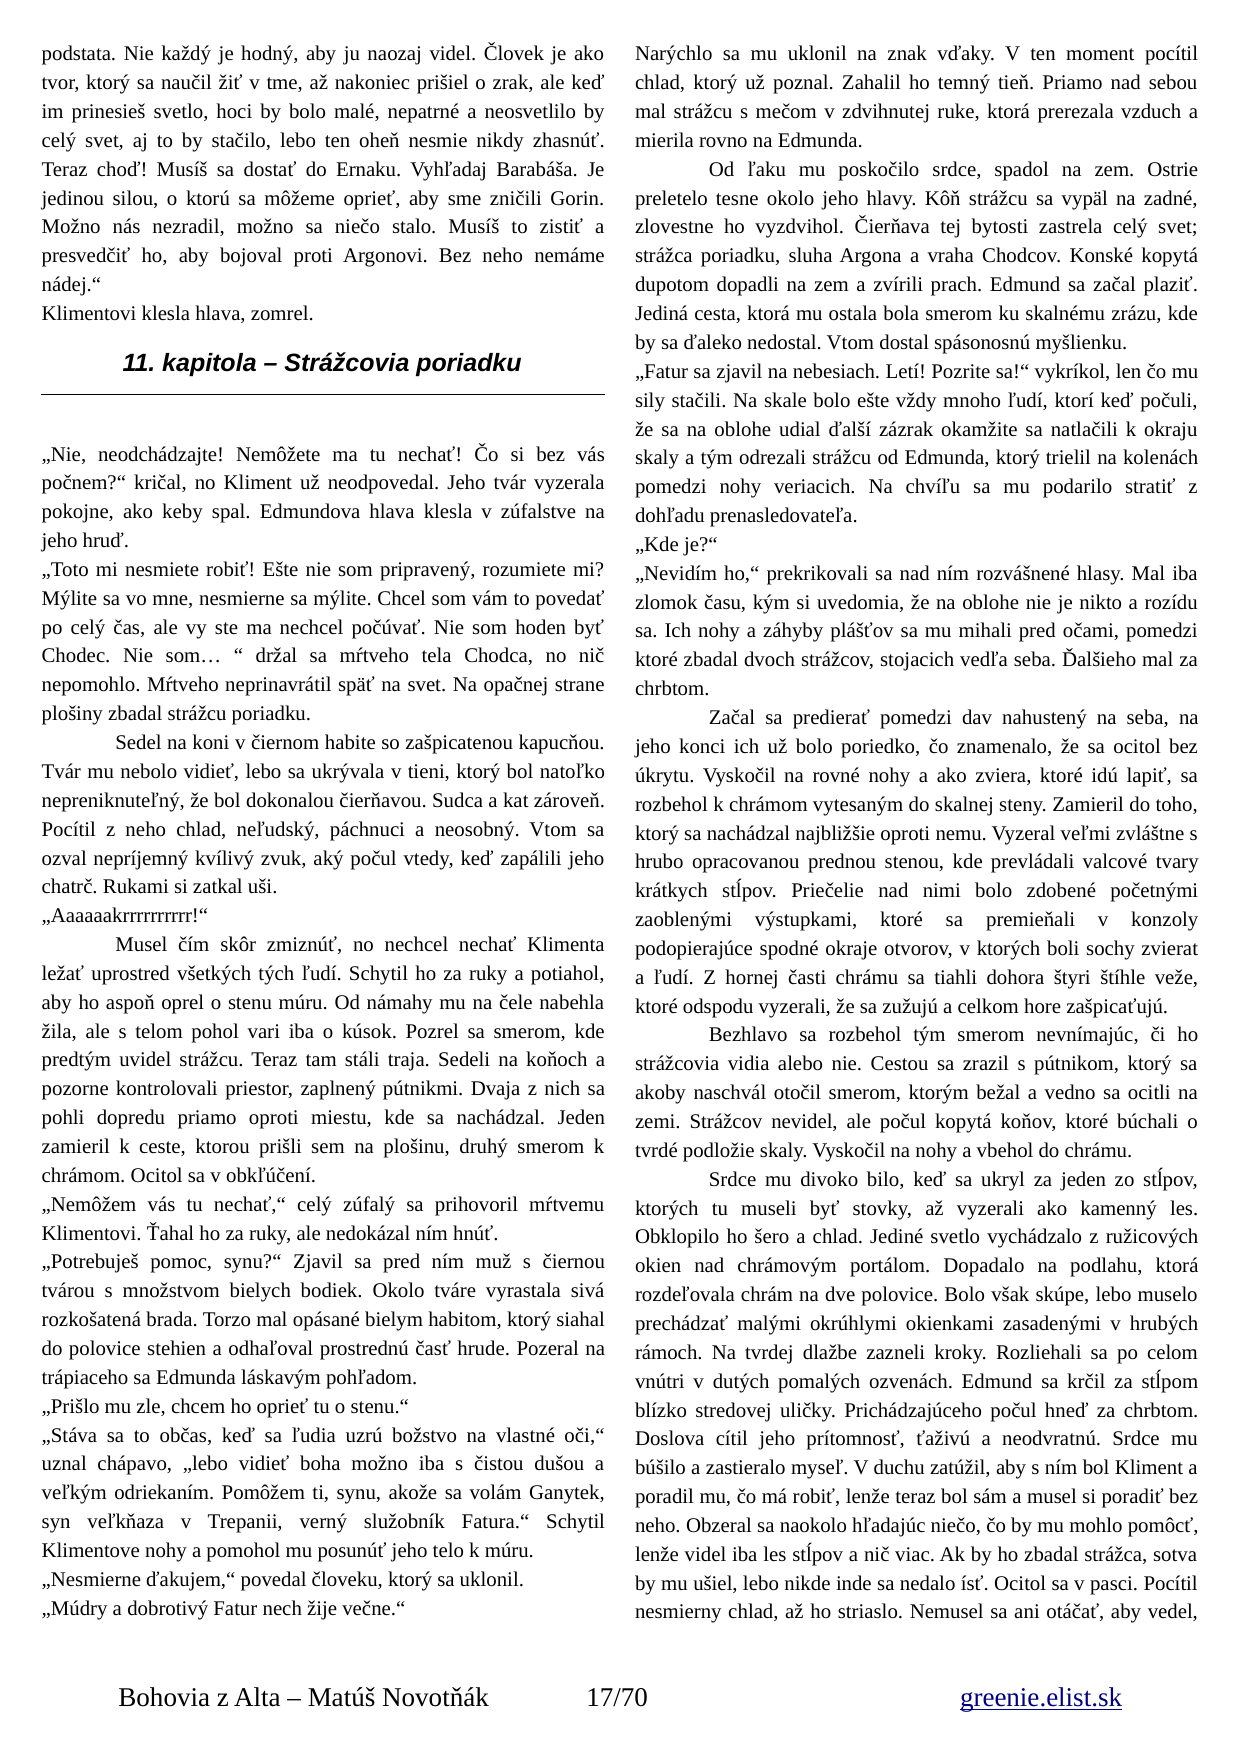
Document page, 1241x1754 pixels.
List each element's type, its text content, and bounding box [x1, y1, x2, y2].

text „Aaaaaakrrrrrrrrrr!“ [41, 903, 605, 927]
text „Múdry a dobrotivý Fatur nech žije večne.“ [41, 1596, 605, 1620]
text „Stáva sa to občas, keď sa ľudia uzrú božstvo na vlastné oči,“ uznal chápavo, „lebo vidieť boha možno iba s čistou dušou a veľkým odriekaním. Pomôžem ti, synu, akože sa volám Ganytek, syn veľkňaza v Trepanii, verný služobník Fatura.“ Schytil Klimentove nohy a pomohol mu posunúť jeho telo k múru. [41, 1422, 605, 1562]
text Srdce mu divoko bilo, keď sa ukryl za jeden zo stĺpov, ktorých tu museli byť stovky, až vyzerali ako kamenný les. Obklopilo ho šero a chlad. Jediné svetlo vychádzalo z ružicových okien nad chrámovým portálom. Dopadalo na podlahu, ktorá rozdeľovala chrám na dve polovice. Bolo však skúpe, lebo muselo prechádzať malými okrúhlymi okienkami zasadenými v hrubých rámoch. Na tvrdej dlažbe zazneli kroky. Rozliehali sa po celom vnútri v dutých pomalých ozvenách. Edmund sa krčil za stĺpom blízko stredovej uličky. Prichádzajúceho počul hneď za chrbtom. Doslova cítil jeho prítomnosť, ťaživú a neodvratnú. Srdce mu búšilo a zastieralo myseľ. V duchu zatúžil, aby s ním bol Kliment a poradil mu, čo má robiť, lenže teraz bol sám a musel si poradiť bez neho. Obzeral sa naokolo hľadajúc niečo, čo by mu mohlo pomôcť, lenže videl iba les stĺpov a nič viac. Ak by ho zbadal strážca, sotva by mu ušiel, lebo nikde inde sa nedalo ísť. Ocitol sa v pasci. Pocítil nesmierny chlad, až ho striaslo. Nemusel sa ani otáčať, aby vedel, [635, 1167, 1199, 1623]
text Začal sa predierať pomedzi dav nahustený na seba, na jeho konci ich už bolo poriedko, čo znamenalo, že sa ocitol bez úkrytu. Vyskočil na rovné nohy a ako zviera, ktoré idú lapiť, sa rozbehol k chrámom vytesaným do skalnej steny. Zamieril do toho, ktorý sa nachádzal najbližšie oproti nemu. Vyzeral veľmi zvláštne s hrubo opracovanou prednou stenou, kde prevládali valcové tvary krátkych stĺpov. Priečelie nad nimi bolo zdobené početnými zaoblenými výstupkami, ktoré sa premieňali v konzoly podopierajúce spodné okraje otvorov, v ktorých boli sochy zvierat a ľudí. Z hornej časti chrámu sa tiahli dohora štyri štíhle veže, ktoré odspodu vyzerali, že sa zužujú a celkom hore zašpicaťujú. [635, 705, 1199, 1018]
text Bezhlavo sa rozbehol tým smerom nevnímajúc, či ho strážcovia vidia alebo nie. Cestou sa zrazil s pútnikom, ktorý sa akoby naschvál otočil smerom, ktorým bežal a vedno sa ocitli na zemi. Strážcov nevidel, ale počul kopytá koňov, ktoré búchali o tvrdé podložie skaly. Vyskočil na nohy a vbehol do chrámu. [635, 1022, 1199, 1162]
text Narýchlo sa mu uklonil na znak vďaky. V ten moment pocítil chlad, ktorý už poznal. Zahalil ho temný tieň. Priamo nad sebou mal strážcu s mečom v zdvihnutej ruke, ktorá prerezala vzduch a mierila rovno na Edmunda. [635, 41, 1199, 152]
text „Nevidím ho,“ prekrikovali sa nad ním rozvášnené hlasy. Mal iba zlomok času, kým si uvedomia, že na oblohe nie je nikto a rozídu sa. Ich nohy a záhyby plášťov sa mu mihali pred očami, pomedzi ktoré zbadal dvoch strážcov, stojacich vedľa seba. Ďalšieho mal za chrbtom. [635, 561, 1199, 700]
text „Toto mi nesmiete robiť! Ešte nie som pripravený, rozumiete mi? Mýlite sa vo mne, nesmierne sa mýlite. Chcel som vám to povedať po celý čas, ale vy ste ma nechcel počúvať. Nie som hoden byť Chodec. Nie som… “ držal sa mŕtveho tela Chodca, no nič nepomohlo. Mŕtveho neprinavrátil späť na svet. Na opačnej strane plošiny zbadal strážcu poriadku. [41, 557, 605, 725]
text Sedel na koni v čiernom habite so zašpicatenou kapucňou. Tvár mu nebolo vidieť, lebo sa ukrývala v tieni, ktorý bol natoľko nepreniknuteľný, že bol dokonalou čierňavou. Sudca a kat zároveň. Pocítil z neho chlad, neľudský, páchnuci a neosobný. Vtom sa ozval nepríjemný kvílivý zvuk, aký počul vtedy, keď zapálili jeho chatrč. Rukami si zatkal uši. [41, 730, 605, 898]
text Od ľaku mu poskočilo srdce, spadol na zem. Ostrie preletelo tesne okolo jeho hlavy. Kôň strážcu sa vypäl na zadné, zlovestne ho vyzdvihol. Čierňava tej bytosti zastrela celý svet; strážca poriadku, sluha Argona a vraha Chodcov. Konské kopytá dupotom dopadli na zem a zvírili prach. Edmund sa začal plaziť. Jediná cesta, ktorá mu ostala bola smerom ku skalnému zrázu, kde by sa ďaleko nedostal. Vtom dostal spásonosnú myšlienku. [635, 157, 1199, 354]
text „Nesmierne ďakujem,“ povedal človeku, ktorý sa uklonil. [41, 1567, 605, 1591]
subtitle 11. kapitola – Strážcovia poriadku [41, 330, 605, 394]
text „Fatur sa zjavil na nebesiach. Letí! Pozrite sa!“ vykríkol, len čo mu sily stačili. Na skale bolo ešte vždy mnoho ľudí, ktorí keď počuli, že sa na oblohe udial ďalší zázrak okamžite sa natlačili k okraju skaly a tým odrezali strážcu od Edmunda, ktorý trielil na kolenách pomedzi nohy veriacich. Na chvíľu sa mu podarilo stratiť z dohľadu prenasledovateľa. [635, 359, 1199, 527]
text „Potrebuješ pomoc, synu?“ Zjavil sa pred ním muž s čiernou tvárou s množstvom bielych bodiek. Okolo tváre vyrastala sivá rozkošatená brada. Torzo mal opásané bielym habitom, ktorý siahal do polovice stehien a odhaľoval prostrednú časť hrude. Pozeral na trápiaceho sa Edmunda láskavým pohľadom. [41, 1249, 605, 1389]
text „Nie, neodchádzajte! Nemôžete ma tu nechať! Čo si bez vás počnem?“ kričal, no Kliment už neodpovedal. Jeho tvár vyzerala pokojne, ako keby spal. Edmundova hlava klesla v zúfalstve na jeho hruď. [41, 441, 605, 552]
text Musel čím skôr zmiznúť, no nechcel nechať Klimenta ležať uprostred všetkých tých ľudí. Schytil ho za ruky a potiahol, aby ho aspoň oprel o stenu múru. Od námahy mu na čele nabehla žila, ale s telom pohol vari iba o kúsok. Pozrel sa smerom, kde predtým uvidel strážcu. Teraz tam stáli traja. Sedeli na koňoch a pozorne kontrolovali priestor, zaplnený pútnikmi. Dvaja z nich sa pohli dopredu priamo oproti miestu, kde sa nachádzal. Jeden zamieril k ceste, ktorou prišli sem na plošinu, druhý smerom k chrámom. Ocitol sa v obkľúčení. [41, 932, 605, 1187]
text „Kde je?“ [635, 532, 1199, 556]
text Klimentovi klesla hlava, zomrel. [41, 301, 605, 325]
text podstata. Nie každý je hodný, aby ju naozaj videl. Človek je ako tvor, ktorý sa naučil žiť v tme, až nakoniec prišiel o zrak, ale keď im prinesieš svetlo, hoci by bolo malé, nepatrné a neosvetlilo by celý svet, aj to by stačilo, lebo ten oheň nesmie nikdy zhasnúť. Teraz choď! Musíš sa dostať do Ernaku. Vyhľadaj Barabáša. Je jedinou silou, o ktorú sa môžeme oprieť, aby sme zničili Gorin. Možno nás nezradil, možno sa niečo stalo. Musíš to zistiť a presvedčiť ho, aby bojoval proti Argonovi. Bez neho nemáme nádej.“ [41, 41, 605, 296]
text „Prišlo mu zle, chcem ho oprieť tu o stenu.“ [41, 1394, 605, 1418]
text „Nemôžem vás tu nechať,“ celý zúfalý sa prihovoril mŕtvemu Klimentovi. Ťahal ho za ruky, ale nedokázal ním hnúť. [41, 1192, 605, 1244]
